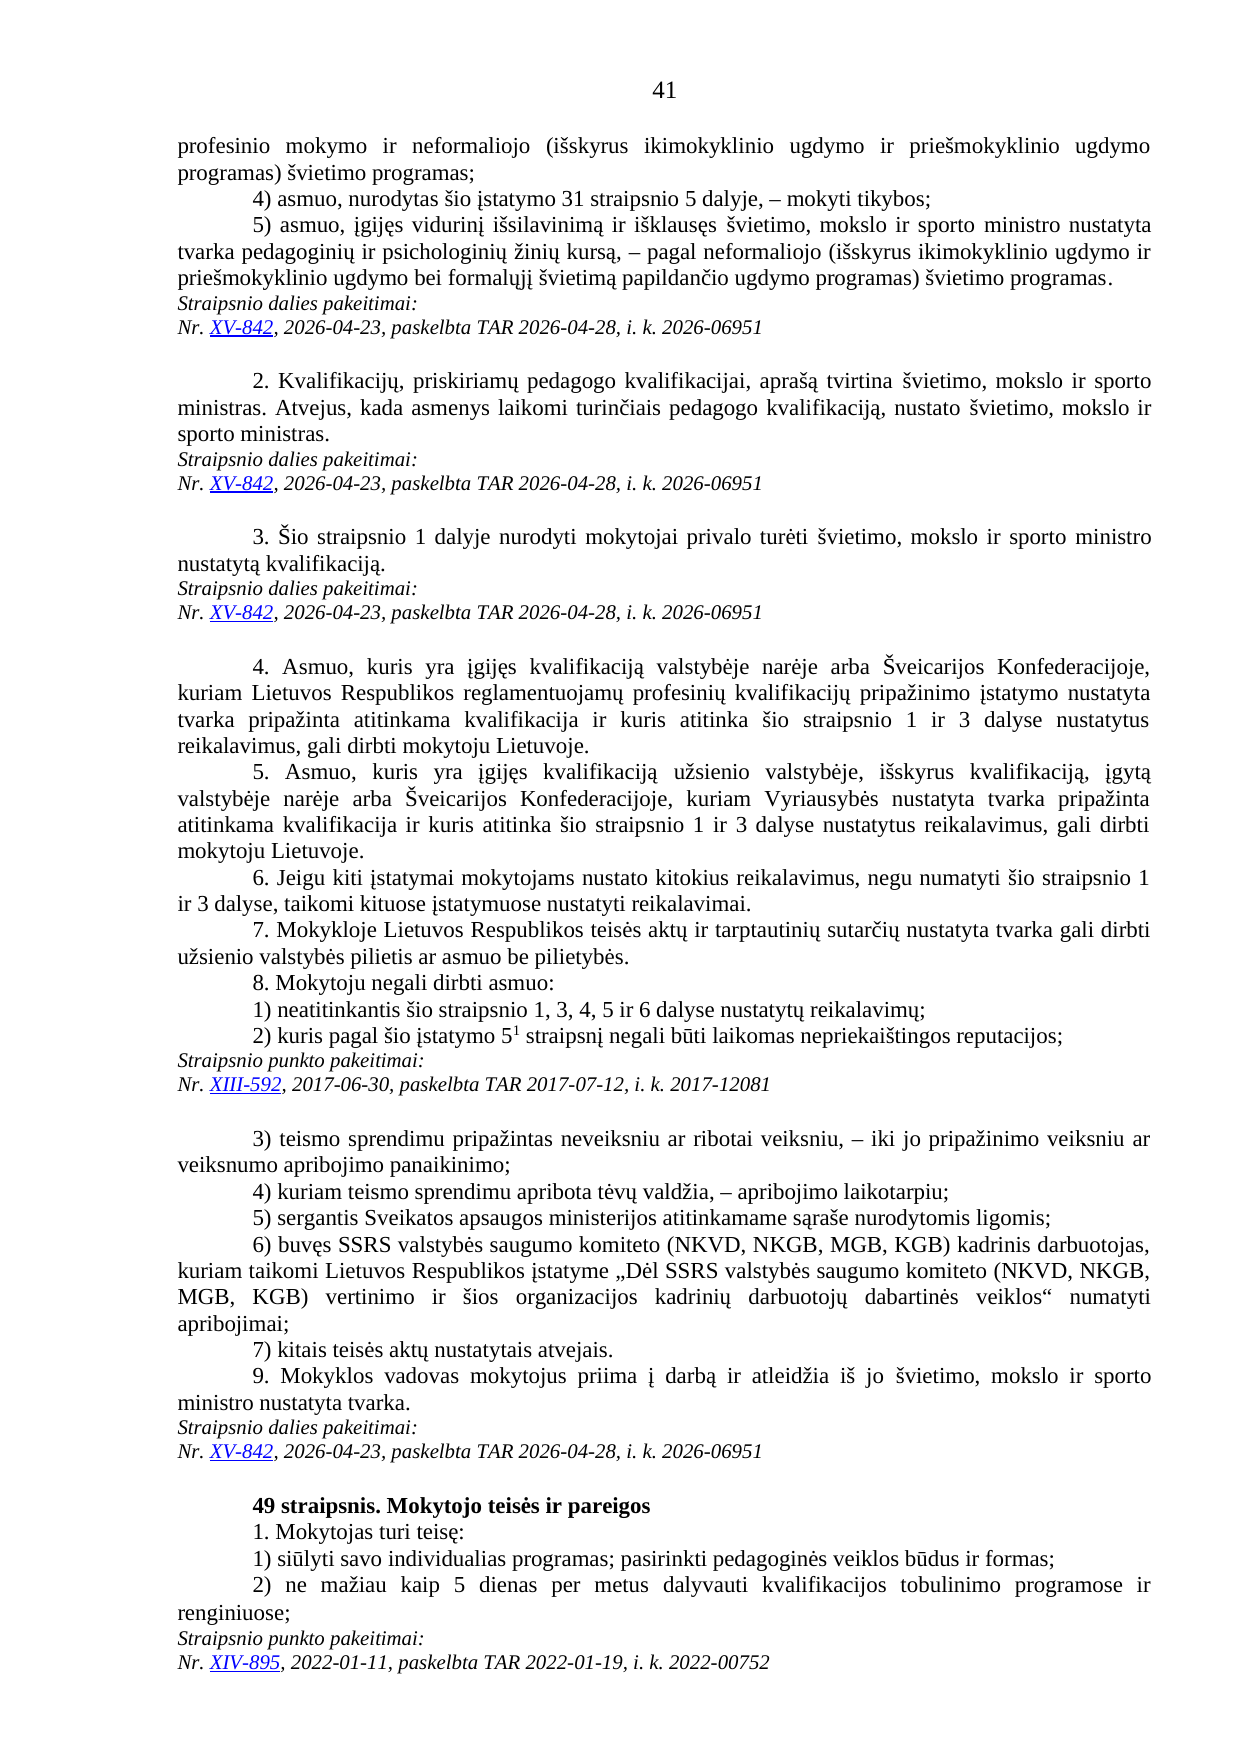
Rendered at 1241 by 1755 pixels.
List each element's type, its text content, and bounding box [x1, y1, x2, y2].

text Nr. XV-842, 2026-04-23, paskelbta TAR 2026-04-28, i. k. 2026-06951 [177, 600, 1152, 624]
text Straipsnio dalies pakeitimai: [177, 1415, 1152, 1439]
text 8. Mokytoju negali dirbti asmuo: [177, 969, 1152, 996]
text Straipsnio punkto pakeitimai: [177, 1626, 1152, 1650]
text 7) kitais teisės aktų nustatytais atvejais. [177, 1336, 1152, 1362]
text 2. Kvalifikacijų, priskiriamų pedagogo kvalifikacijai, aprašą tvirtina švietimo, mokslo ir sporto ministras. Atvejus, kada asmenys laikomi turinčiais pedagogo kvalifikaciją, nustato švietimo, mokslo ir sporto ministras. [177, 367, 1152, 447]
text 5) sergantis Sveikatos apsaugos ministerijos atitinkamame sąraše nurodytomis ligomis; [177, 1204, 1152, 1231]
text 4) kuriam teismo sprendimu apribota tėvų valdžia, – apribojimo laikotarpiu; [177, 1178, 1152, 1204]
text 3. Šio straipsnio 1 dalyje nurodyti mokytojai privalo turėti švietimo, mokslo ir sporto ministro nustatytą kvalifikaciją. [177, 523, 1152, 576]
text Nr. XV-842, 2026-04-23, paskelbta TAR 2026-04-28, i. k. 2026-06951 [177, 315, 1152, 339]
text Nr. XV-842, 2026-04-23, paskelbta TAR 2026-04-28, i. k. 2026-06951 [177, 471, 1152, 495]
text Nr. XIII-592, 2017-06-30, paskelbta TAR 2017-07-12, i. k. 2017-12081 [177, 1072, 1152, 1096]
text 1. Mokytojas turi teisę: [177, 1518, 1152, 1545]
text 9. Mokyklos vadovas mokytojus priima į darbą ir atleidžia iš jo švietimo, mokslo ir sporto ministro nustatyta tvarka. [177, 1362, 1152, 1415]
text 2) ne mažiau kaip 5 dienas per metus dalyvauti kvalifikacijos tobulinimo programose ir renginiuose; [177, 1571, 1152, 1626]
text profesinio mokymo ir neformaliojo (išskyrus ikimokyklinio ugdymo ir priešmokyklinio ugdymo programas) švietimo programas; [177, 132, 1152, 185]
text 1) siūlyti savo individualias programas; pasirinkti pedagoginės veiklos būdus ir formas; [177, 1545, 1152, 1571]
text Straipsnio dalies pakeitimai: [177, 291, 1152, 315]
text Nr. XV-842, 2026-04-23, paskelbta TAR 2026-04-28, i. k. 2026-06951 [177, 1439, 1152, 1463]
text Straipsnio punkto pakeitimai: [177, 1048, 1152, 1072]
text 4. Asmuo, kuris yra įgijęs kvalifikaciją valstybėje narėje arba Šveicarijos Konfederacijoje, kuriam Lietuvos Respublikos reglamentuojamų profesinių kvalifikacijų pripažinimo įstatymo nustatyta tvarka pripažinta atitinkama kvalifikacija ir kuris atitinka šio straipsnio 1 ir 3 dalyse nustatytus reikalavimus, gali dirbti mokytoju Lietuvoje. [177, 653, 1152, 758]
text 49 straipsnis. Mokytojo teisės ir pareigos [177, 1492, 1152, 1518]
text 6) buvęs SSRS valstybės saugumo komiteto (NKVD, NKGB, MGB, KGB) kadrinis darbuotojas, kuriam taikomi Lietuvos Respublikos įstatyme „Dėl SSRS valstybės saugumo komiteto (NKVD, NKGB, MGB, KGB) vertinimo ir šios organizacijos kadrinių darbuotojų dabartinės veiklos“ numatyti apribojimai; [177, 1231, 1152, 1336]
text Straipsnio dalies pakeitimai: [177, 576, 1152, 600]
text Nr. XIV-895, 2022-01-11, paskelbta TAR 2022-01-19, i. k. 2022-00752 [177, 1650, 1152, 1674]
text 5. Asmuo, kuris yra įgijęs kvalifikaciją užsienio valstybėje, išskyrus kvalifikaciją, įgytą valstybėje narėje arba Šveicarijos Konfederacijoje, kuriam Vyriausybės nustatyta tvarka pripažinta atitinkama kvalifikacija ir kuris atitinka šio straipsnio 1 ir 3 dalyse nustatytus reikalavimus, gali dirbti mokytoju Lietuvoje. [177, 758, 1152, 864]
text 6. Jeigu kiti įstatymai mokytojams nustato kitokius reikalavimus, negu numatyti šio straipsnio 1 ir 3 dalyse, taikomi kituose įstatymuose nustatyti reikalavimai. [177, 864, 1152, 917]
text Straipsnio dalies pakeitimai: [177, 447, 1152, 471]
text 1) neatitinkantis šio straipsnio 1, 3, 4, 5 ir 6 dalyse nustatytų reikalavimų; [177, 996, 1152, 1022]
text 4) asmuo, nurodytas šio įstatymo 31 straipsnio 5 dalyje, – mokyti tikybos; [177, 185, 1152, 212]
text 2) kuris pagal šio įstatymo 51 straipsnį negali būti laikomas nepriekaištingos reputacijos; [177, 1022, 1152, 1048]
text 5) asmuo, įgijęs vidurinį išsilavinimą ir išklausęs švietimo, mokslo ir sporto ministro nustatyta tvarka pedagoginių ir psichologinių žinių kursą, – pagal neformaliojo (išskyrus ikimokyklinio ugdymo ir priešmokyklinio ugdymo bei formalųjį švietimą papildančio ugdymo programas) švietimo programas. [177, 212, 1152, 291]
text 3) teismo sprendimu pripažintas neveiksniu ar ribotai veiksniu, – iki jo pripažinimo veiksniu ar veiksnumo apribojimo panaikinimo; [177, 1125, 1152, 1178]
text 7. Mokykloje Lietuvos Respublikos teisės aktų ir tarptautinių sutarčių nustatyta tvarka gali dirbti užsienio valstybės pilietis ar asmuo be pilietybės. [177, 917, 1152, 969]
